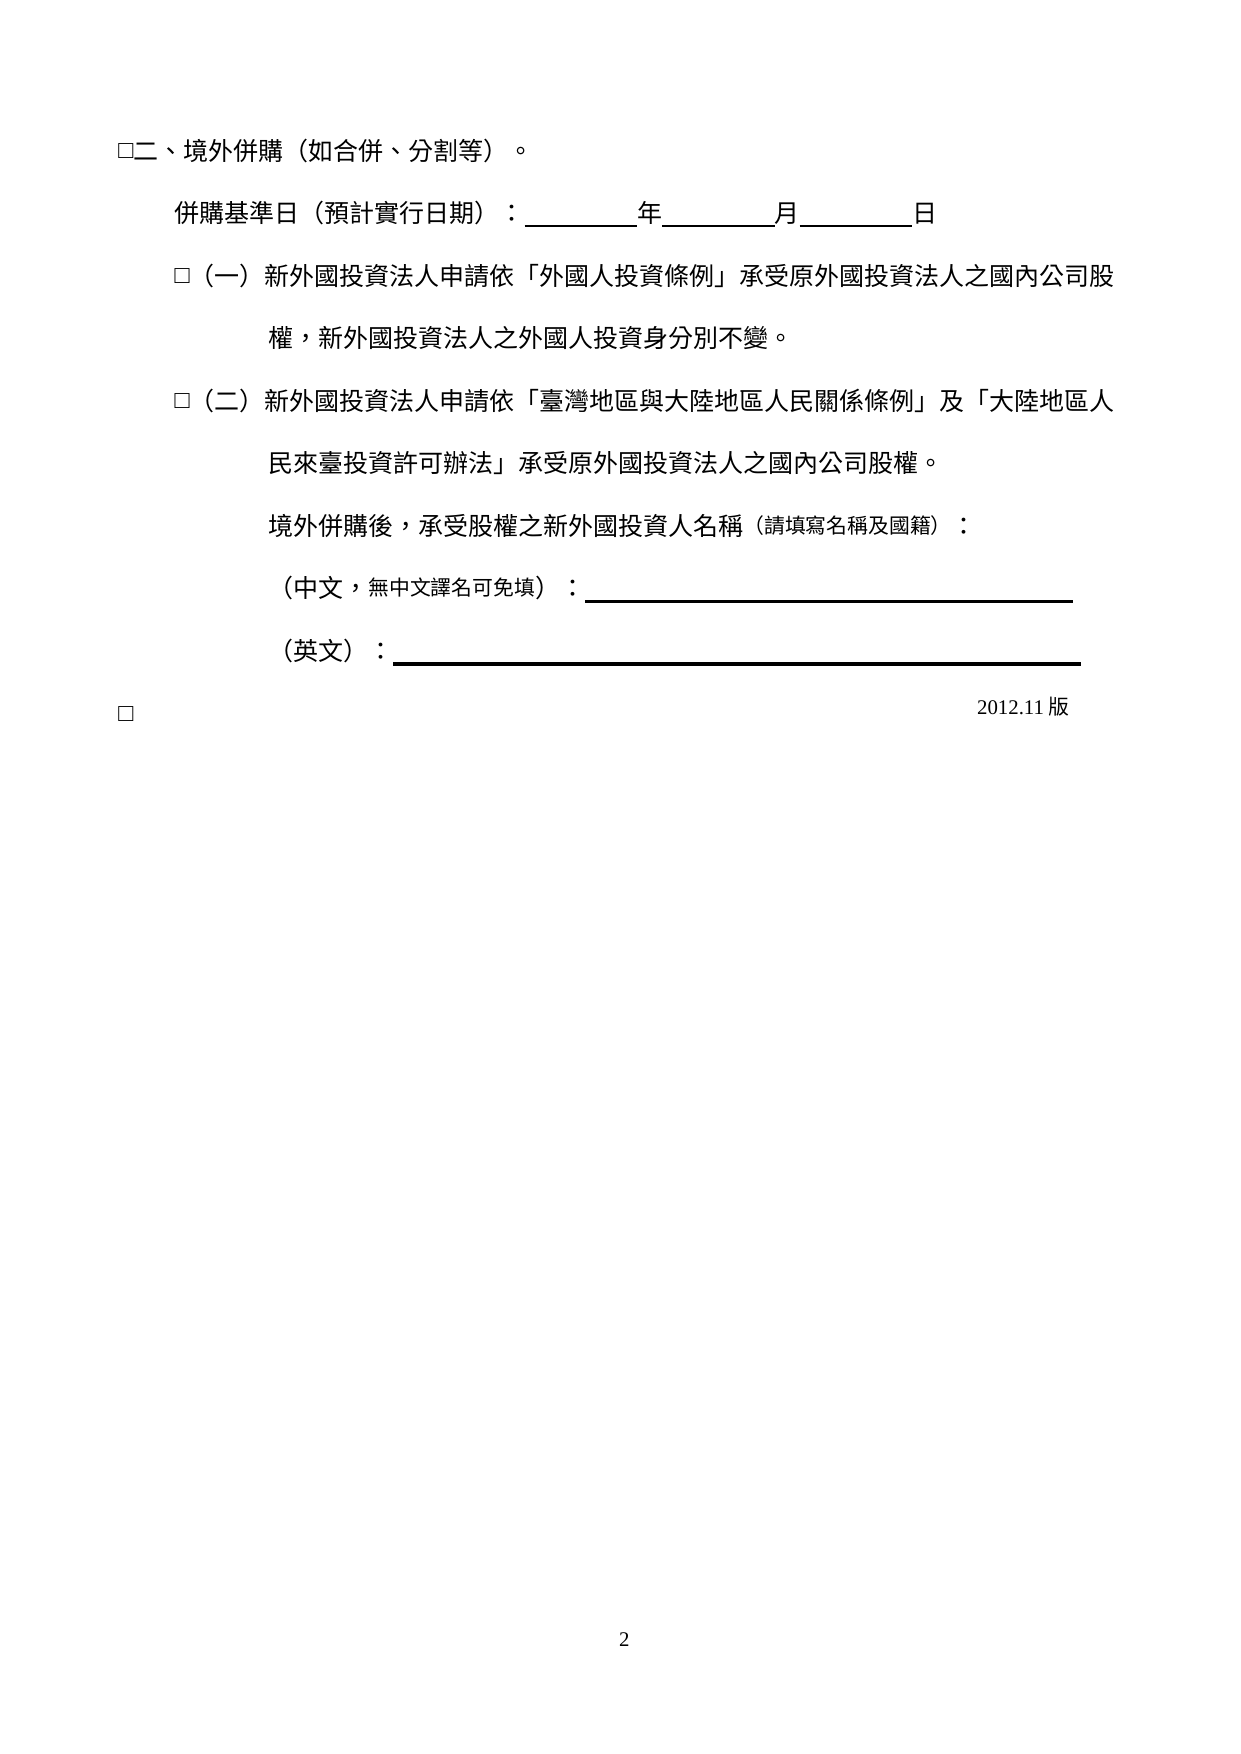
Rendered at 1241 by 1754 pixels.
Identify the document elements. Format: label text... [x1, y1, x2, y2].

text （中文，無中文譯名可免填）： [118, 545, 1122, 608]
text □（二）新外國投資法人申請依「臺灣地區與大陸地區人民關係條例」及「大陸地區人民來臺投資許可辦法」承受原外國投資法人之國內公司股權。 [174, 358, 1122, 483]
text □二、境外併購（如合併、分割等）。 [118, 108, 1122, 170]
text 併購基準日（預計實行日期）： 年 月 日 [174, 170, 1122, 233]
list 2012.11版 [977, 690, 1097, 720]
text 境外併購後，承受股權之新外國投資人名稱（請填寫名稱及國籍）： [118, 483, 1122, 545]
text □（一）新外國投資法人申請依「外國人投資條例」承受原外國投資法人之國內公司股權，新外國投資法人之外國人投資身分別不變。 [174, 233, 1122, 358]
text （英文）： [118, 608, 1122, 670]
